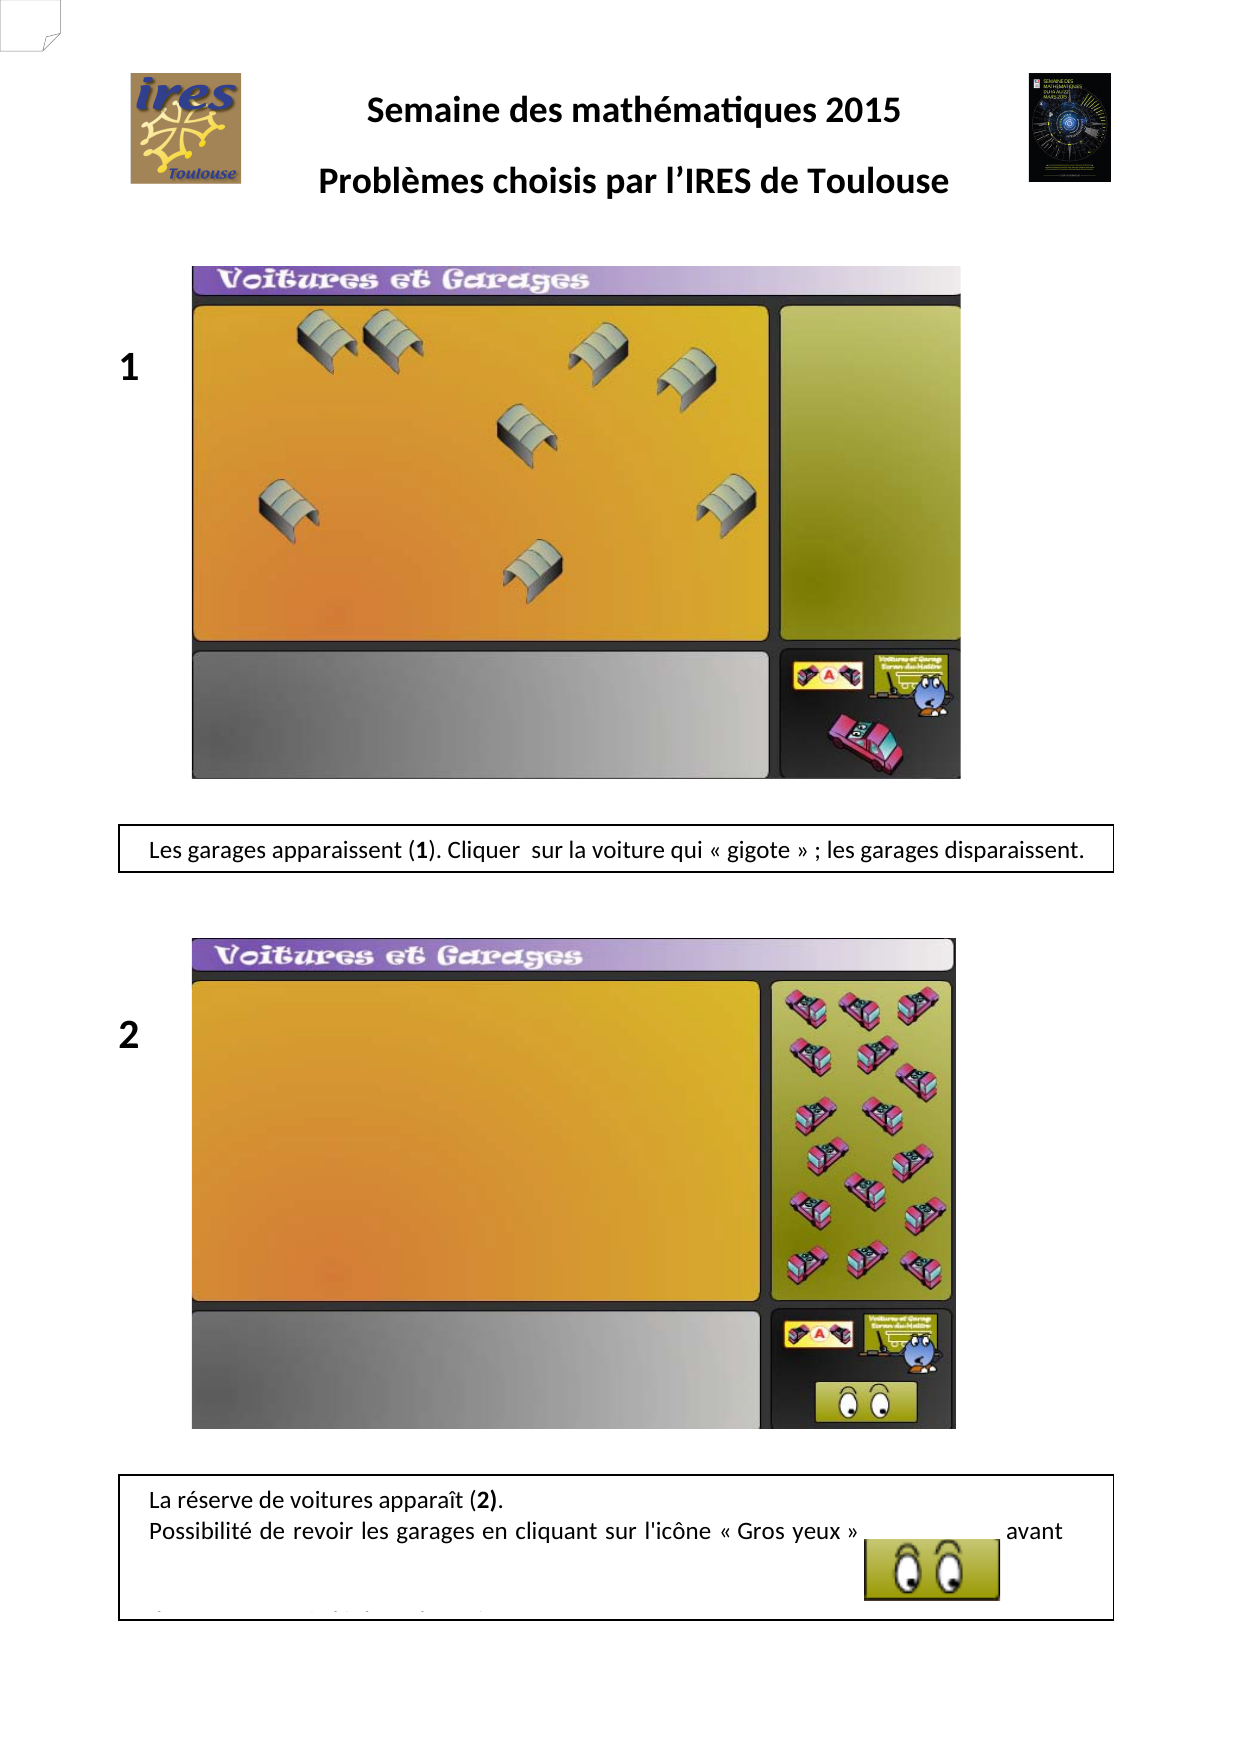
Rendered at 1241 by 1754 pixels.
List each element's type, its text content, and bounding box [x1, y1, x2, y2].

text Possibilité de revoir les garages en cliquant sur l'icône « Gros yeux » avant de commencer à déplacer les voitures. [149, 1515, 1092, 1612]
text 1 [118, 226, 1122, 778]
text Les garages apparaissent (1). Cliquer sur la voiture qui « gigote » ; les garages disparaissent. [149, 834, 1092, 864]
text 2 [118, 898, 1122, 1429]
text La réserve de voitures apparaît (2). [149, 1484, 1100, 1514]
